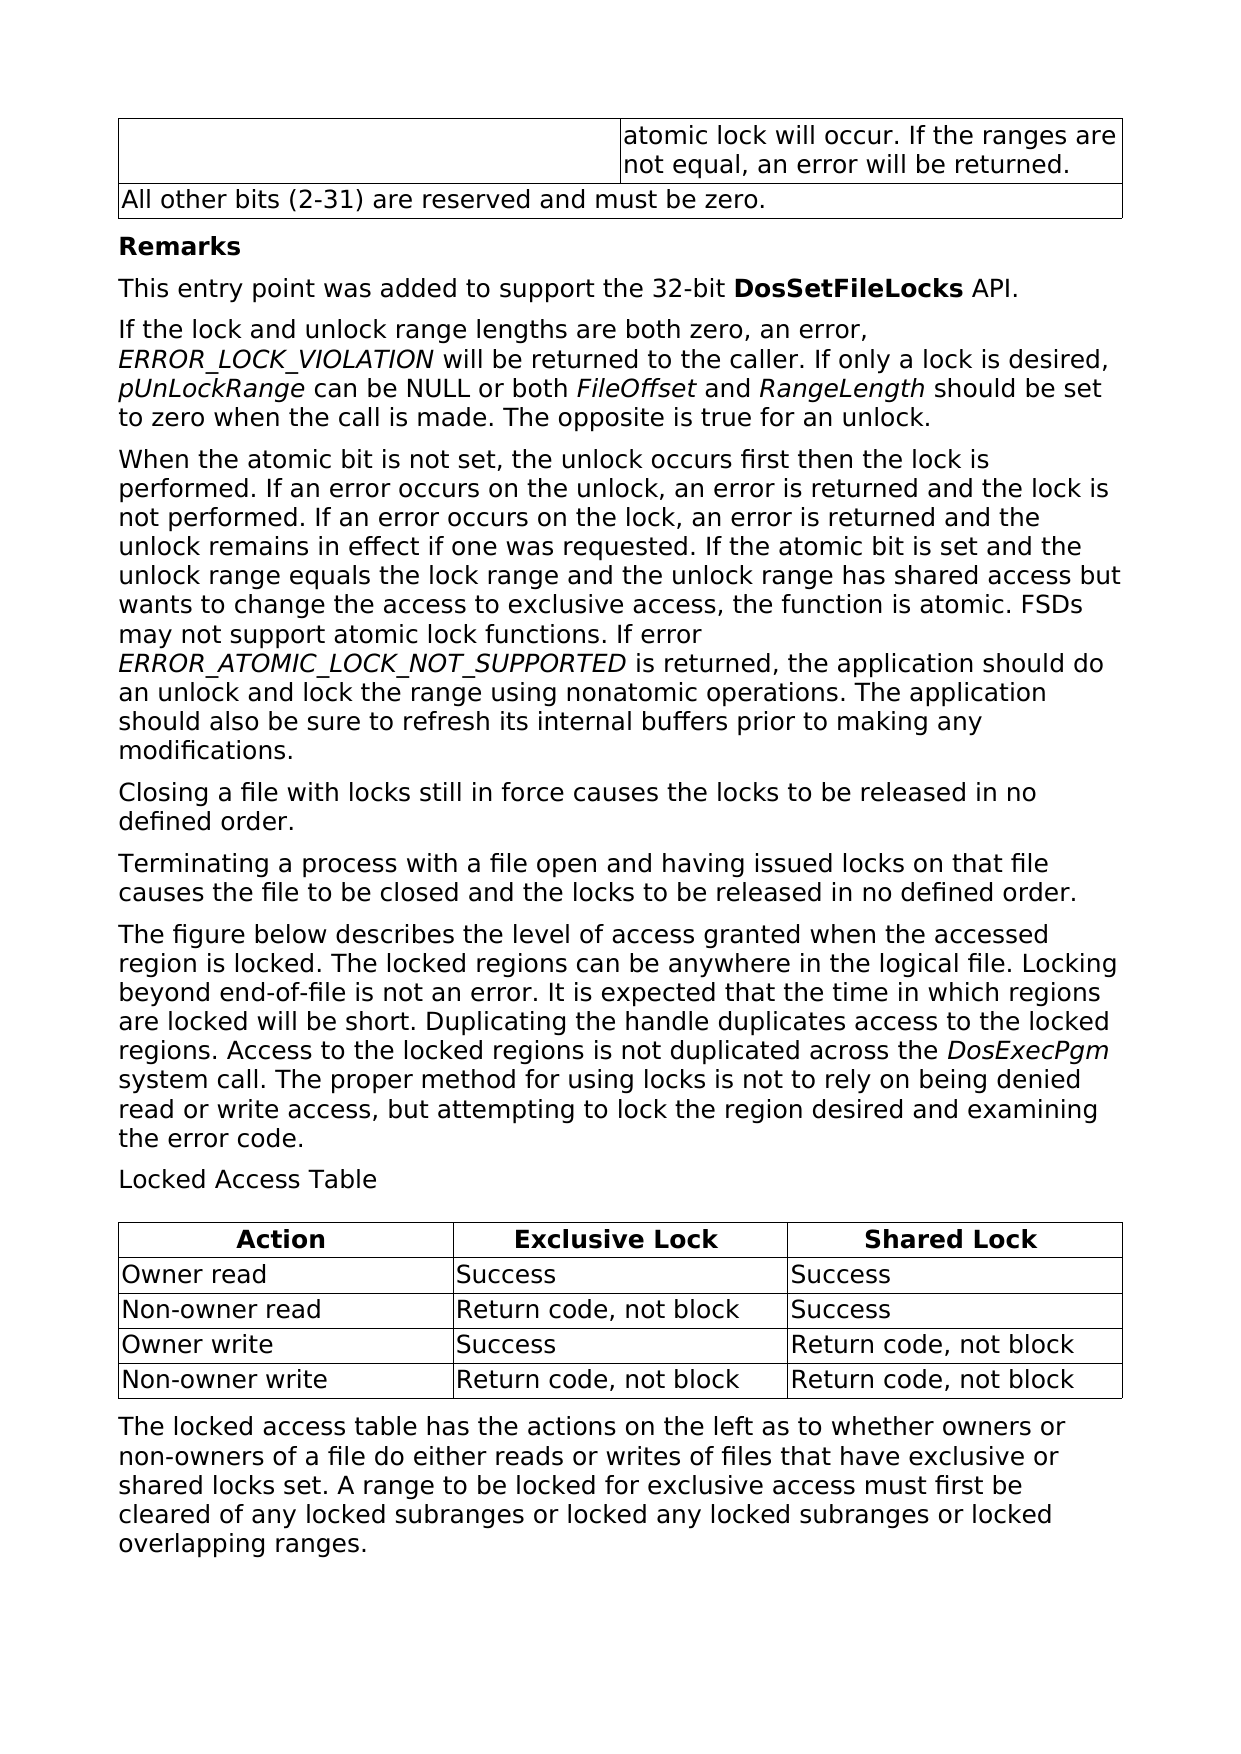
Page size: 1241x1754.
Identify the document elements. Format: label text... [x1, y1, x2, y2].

table_cell Return code, not block [454, 1294, 787, 1327]
table_header Action [119, 1223, 453, 1257]
table_header Exclusive Lock [454, 1223, 787, 1257]
table_cell Return code, not block [788, 1329, 1122, 1363]
text This entry point was added to support the 32-bit DosSetFileLocks API. [118, 274, 1122, 303]
table_cell Success [788, 1294, 1122, 1327]
table_cell Owner write [119, 1329, 453, 1363]
text Closing a file with locks still in force causes the locks to be released in no defined order. [118, 778, 1122, 837]
text If the lock and unlock range lengths are both zero, an error, ERROR_LOCK_VIOLATION will be returned to the caller. If only a lock is desired, pUnLockRange can be NULL or both FileOffset and RangeLength should be set to zero when the call is made. The opposite is true for an unlock. [118, 316, 1122, 432]
text When the atomic bit is not set, the unlock occurs first then the lock is performed. If an error occurs on the unlock, an error is returned and the lock is not performed. If an error occurs on the lock, an error is returned and the unlock remains in effect if one was requested. If the atomic bit is set and the unlock range equals the lock range and the unlock range has shared access but wants to change the access to exclusive access, the function is atomic. FSDs may not support atomic lock functions. If error ERROR_ATOMIC_LOCK_NOT_SUPPORTED is returned, the application should do an unlock and lock the range using nonatomic operations. The application should also be sure to refresh its internal buffers prior to making any modifications. [118, 445, 1122, 766]
text The figure below describes the level of access granted when the accessed region is locked. The locked regions can be anywhere in the logical file. Locking beyond end-of-file is not an error. It is expected that the time in which regions are locked will be short. Duplicating the handle duplicates access to the locked regions. Access to the locked regions is not duplicated across the DosExecPgm system call. The proper method for using locks is not to rely on being denied read or write access, but attempting to lock the region desired and examining the error code. [118, 920, 1122, 1153]
table_cell Non-owner write [119, 1364, 453, 1398]
table_cell Success [788, 1258, 1122, 1292]
text Terminating a process with a file open and having issued locks on that file causes the file to be closed and the locks to be released in no defined order. [118, 849, 1122, 907]
text Remarks [118, 232, 1122, 262]
table_cell [119, 119, 620, 182]
table_cell Success [454, 1329, 787, 1363]
table_cell Return code, not block [454, 1364, 787, 1398]
table_cell Non-owner read [119, 1294, 453, 1327]
table_cell Success [454, 1258, 787, 1292]
table_header Shared Lock [788, 1223, 1122, 1257]
table_cell atomic lock will occur. If the ranges are not equal, an error will be returned. [621, 119, 1122, 182]
table_cell All other bits (2-31) are reserved and must be zero. [119, 184, 1122, 217]
text The locked access table has the actions on the left as to whether owners or non-owners of a file do either reads or writes of files that have exclusive or shared locks set. A range to be locked for exclusive access must first be cleared of any locked subranges or locked any locked subranges or locked overlapping ranges. [118, 1413, 1122, 1558]
table_cell Owner read [119, 1258, 453, 1292]
table_cell Return code, not block [788, 1364, 1122, 1398]
text Locked Access Table [118, 1166, 1122, 1195]
